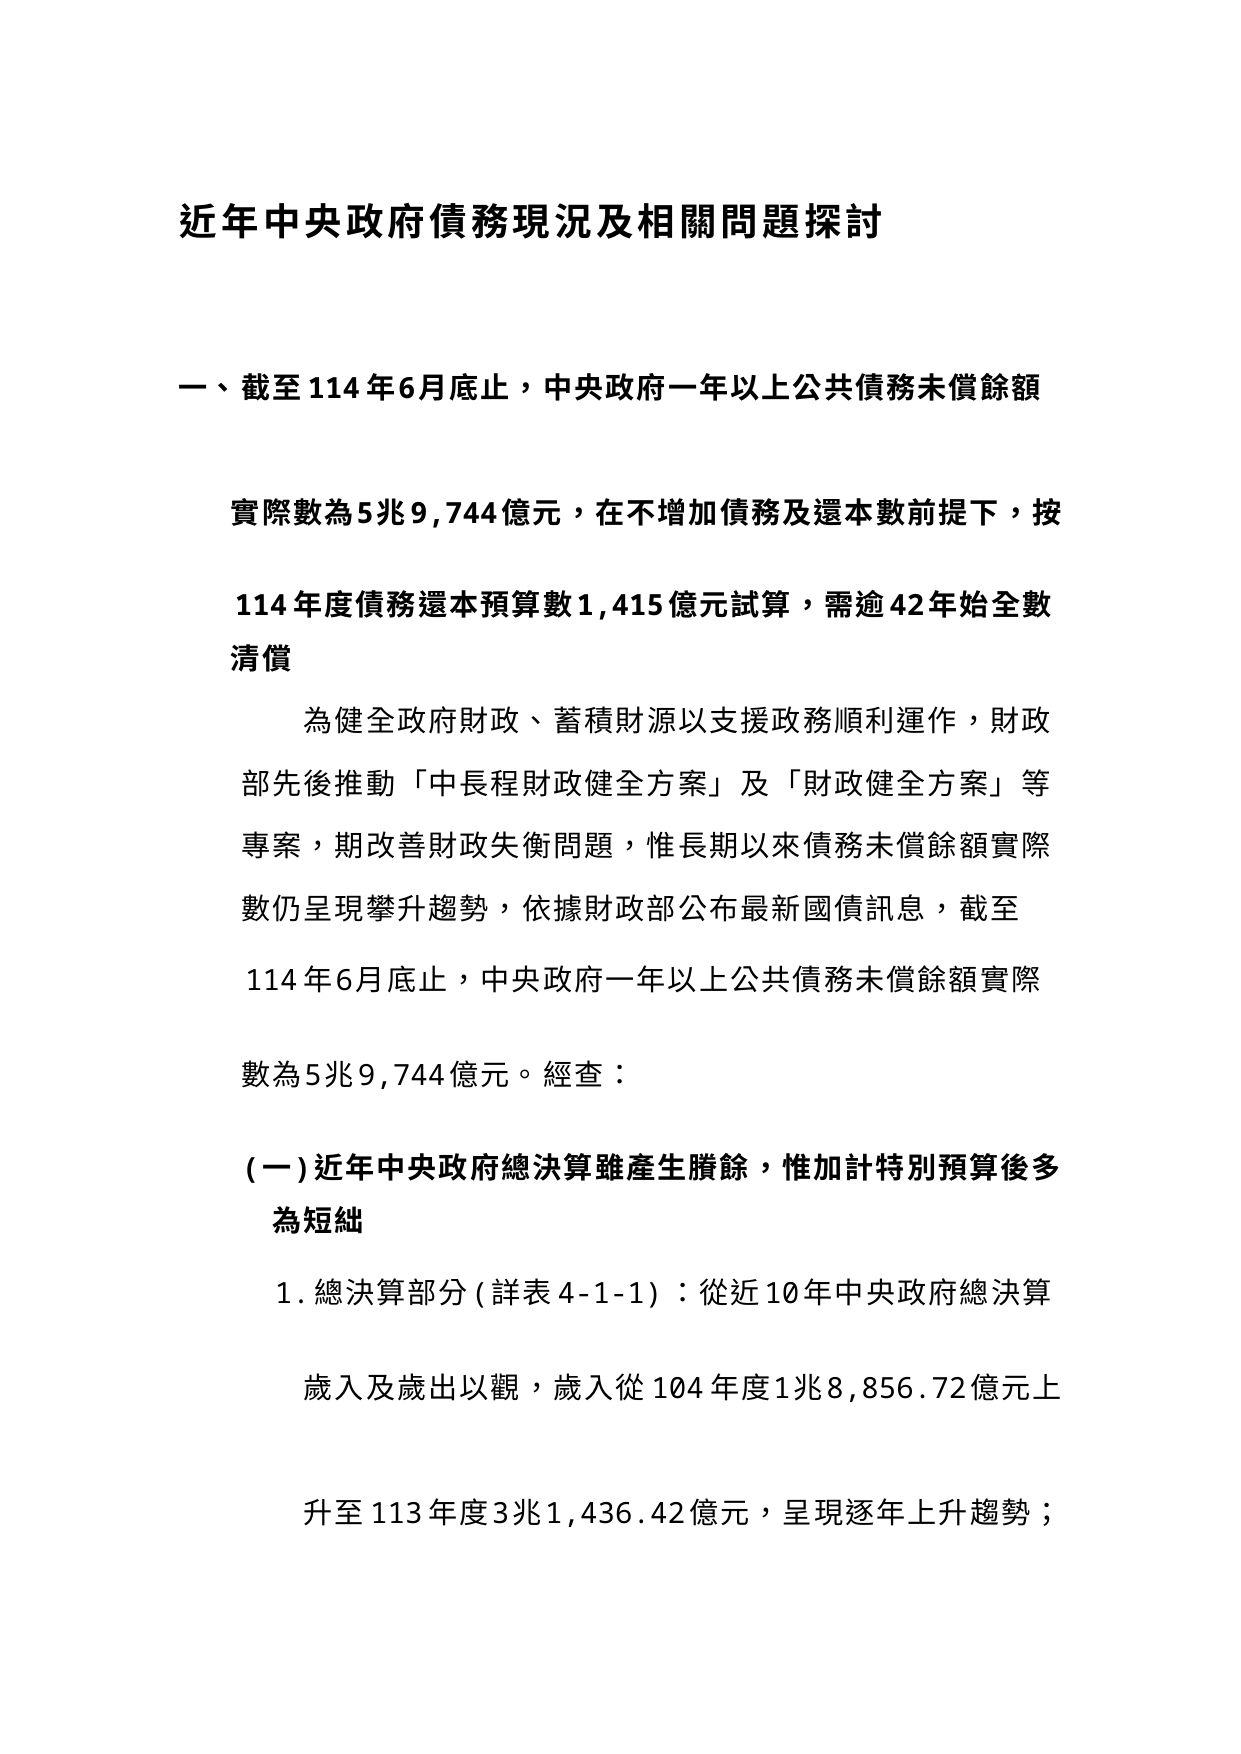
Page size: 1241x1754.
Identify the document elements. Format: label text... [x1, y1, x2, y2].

text 近年中央政府債務現況及相關問題探討 [172, 177, 1059, 240]
text 一、截至114年6月底止，中央政府一年以上公共債務未償餘額實際數為5兆9,744億元，在不增加債務及還本數前提下，按114年度債務還本預算數1,415億元試算，需逾42年始全數清償 [177, 302, 1063, 677]
text (一)近年中央政府總決算雖產生賸餘，惟加計特別預算後多為短絀 [236, 1115, 1063, 1240]
text 為健全政府財政、蓄積財源以支援政務順利運作，財政部先後推動「中長程財政健全方案」及「財政健全方案」等專案，期改善財政失衡問題，惟長期以來債務未償餘額實際數仍呈現攀升趨勢，依據財政部公布最新國債訊息，截至114年6月底止，中央政府一年以上公共債務未償餘額實際數為5兆9,744億元。經查： [236, 677, 1063, 1115]
text 1.總決算部分(詳表4-1-1)：從近10年中央政府總決算歲入及歲出以觀，歲入從104年度1兆8,856.72億元上升至113年度3兆1,436.42億元，呈現逐年上升趨勢； [266, 1240, 1063, 1552]
